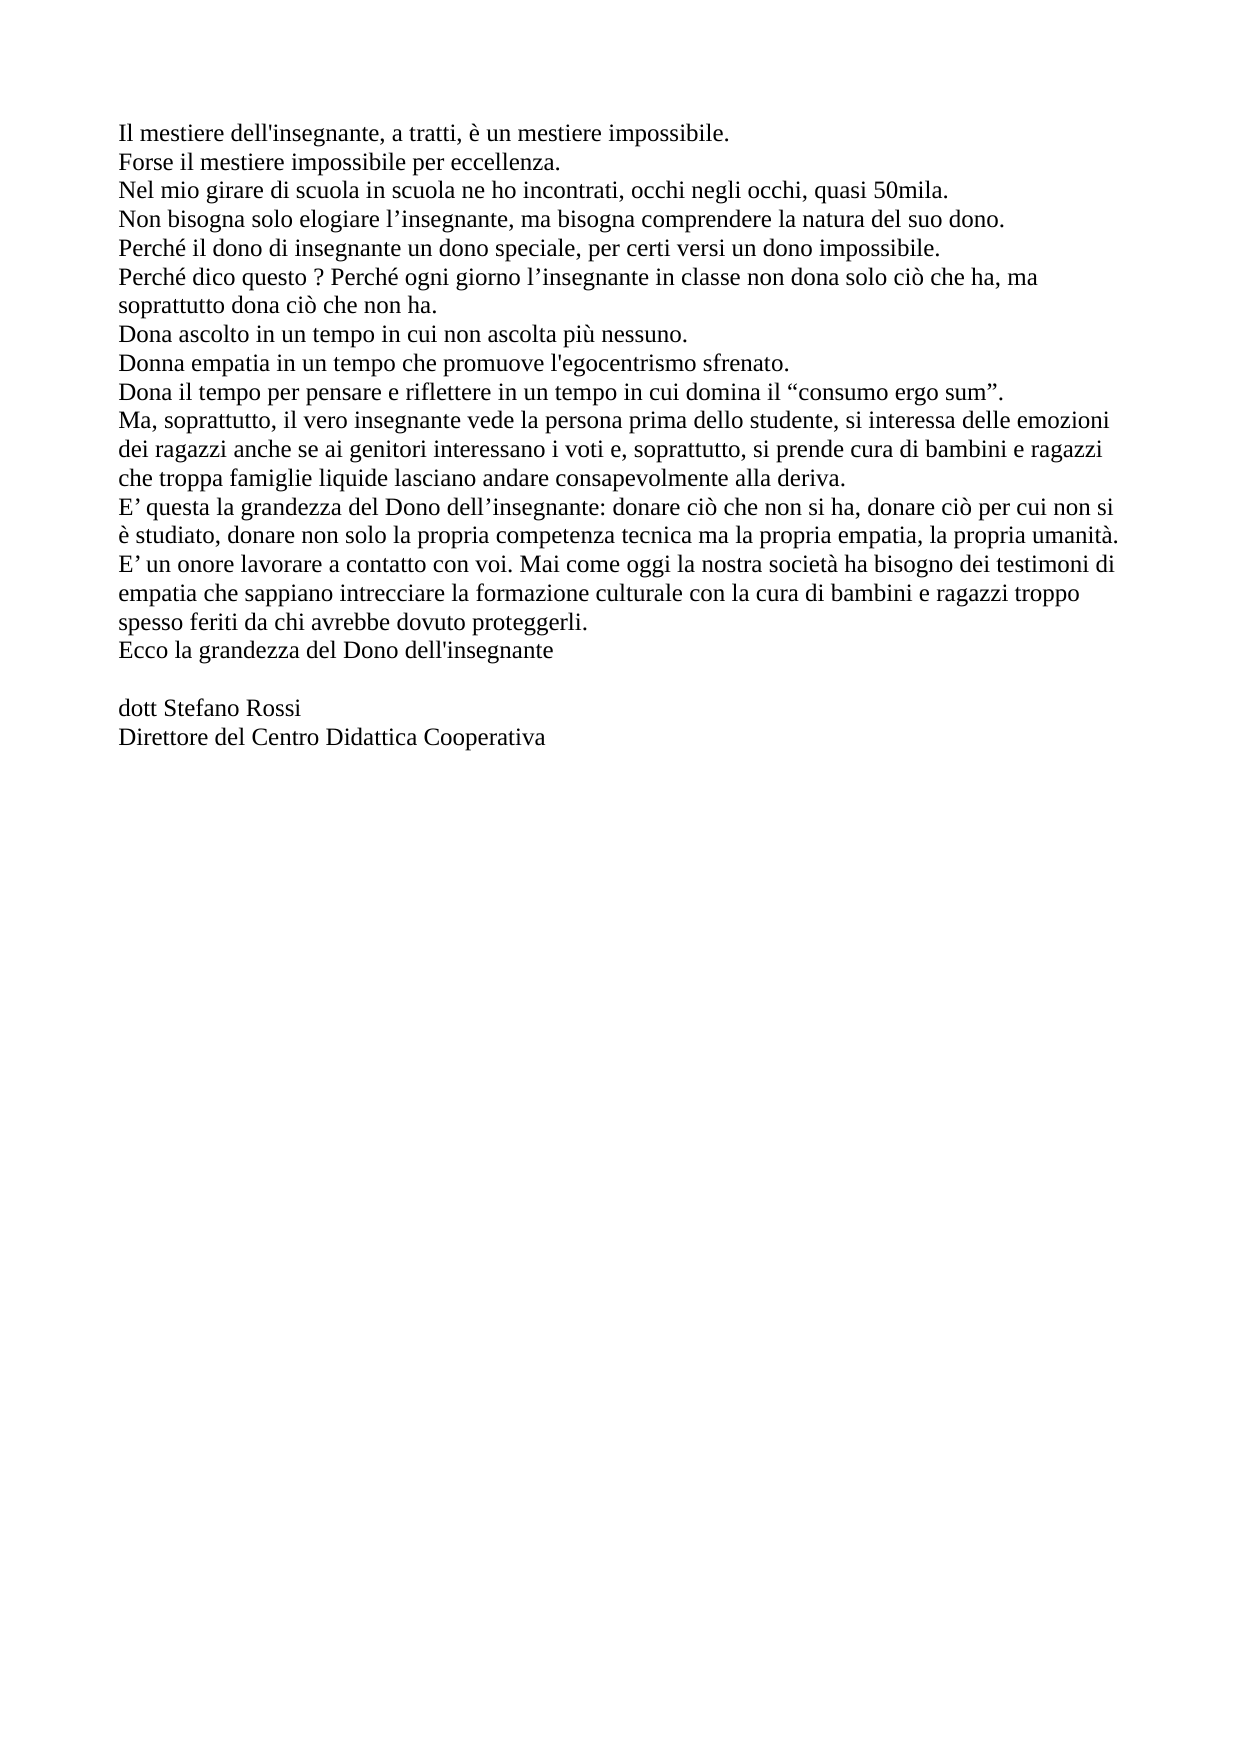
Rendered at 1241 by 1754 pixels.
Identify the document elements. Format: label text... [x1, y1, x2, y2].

text E’ questa la grandezza del Dono dell’insegnante: donare ciò che non si ha, donare ciò per cui non si è studiato, donare non solo la propria competenza tecnica ma la propria empatia, la propria umanità. E’ un onore lavorare a contatto con voi. Mai come oggi la nostra società ha bisogno dei testimoni di empatia che sappiano intrecciare la formazione culturale con la cura di bambini e ragazzi troppo spesso feriti da chi avrebbe dovuto proteggerli. [118, 492, 1122, 636]
text Perché il dono di insegnante un dono speciale, per certi versi un dono impossibile. [118, 233, 1122, 262]
text Dona il tempo per pensare e riflettere in un tempo in cui domina il “consumo ergo sum”. [118, 377, 1122, 406]
text Nel mio girare di scuola in scuola ne ho incontrati, occhi negli occhi, quasi 50mila. [118, 176, 1122, 204]
text dott Stefano Rossi [118, 693, 1122, 722]
text Direttore del Centro Didattica Cooperativa [118, 722, 1122, 751]
text Dona ascolto in un tempo in cui non ascolta più nessuno. [118, 319, 1122, 348]
text Ecco la grandezza del Dono dell'insegnante [118, 636, 1122, 664]
text Non bisogna solo elogiare l’insegnante, ma bisogna comprendere la natura del suo dono. [118, 204, 1122, 233]
text Perché dico questo ? Perché ogni giorno l’insegnante in classe non dona solo ciò che ha, ma soprattutto dona ciò che non ha. [118, 262, 1122, 319]
text Il mestiere dell'insegnante, a tratti, è un mestiere impossibile. [118, 118, 1122, 147]
text Forse il mestiere impossibile per eccellenza. [118, 147, 1122, 176]
text Donna empatia in un tempo che promuove l'egocentrismo sfrenato. [118, 348, 1122, 377]
text Ma, soprattutto, il vero insegnante vede la persona prima dello studente, si interessa delle emozioni dei ragazzi anche se ai genitori interessano i voti e, soprattutto, si prende cura di bambini e ragazzi che troppa famiglie liquide lasciano andare consapevolmente alla deriva. [118, 406, 1122, 492]
